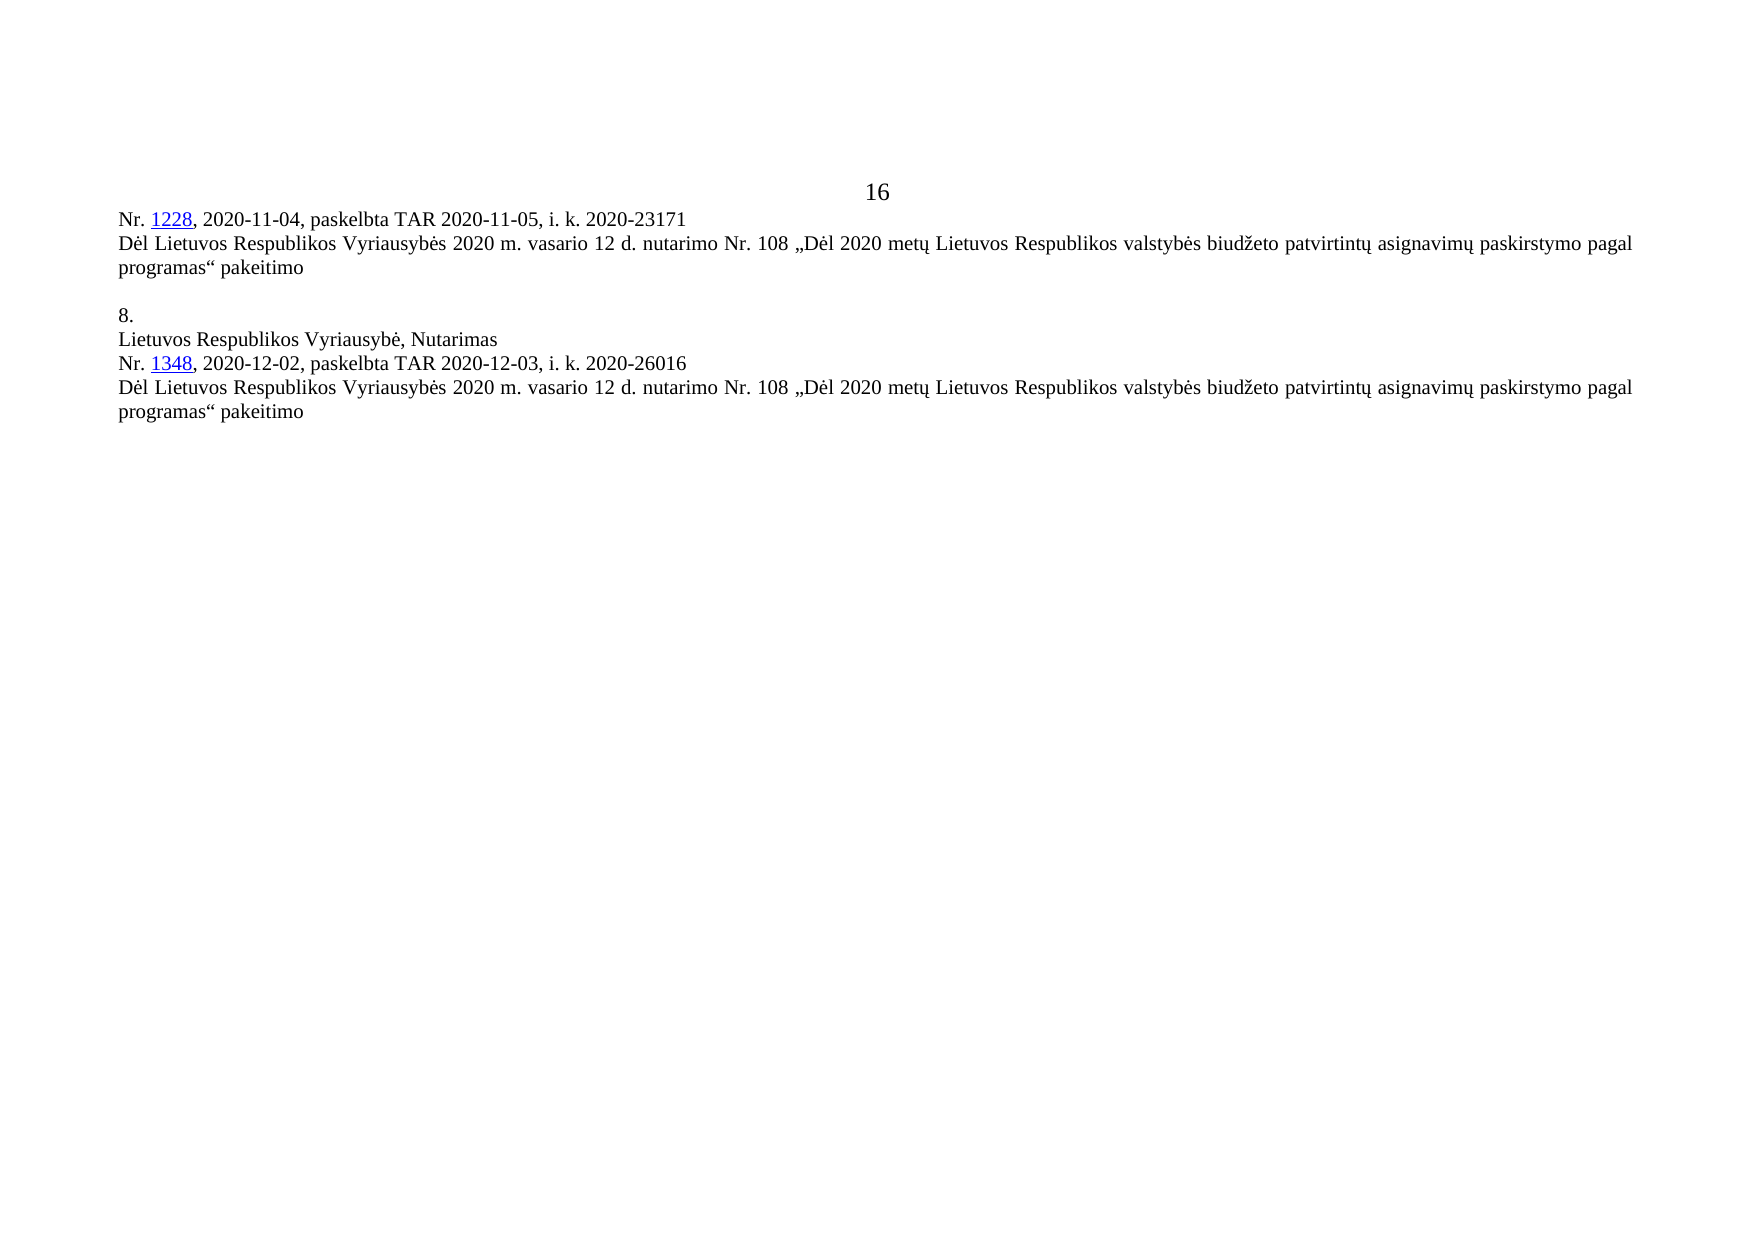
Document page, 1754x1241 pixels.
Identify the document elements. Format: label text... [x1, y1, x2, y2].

text Dėl Lietuvos Respublikos Vyriausybės 2020 m. vasario 12 d. nutarimo Nr. 108 „Dėl 2020 metų Lietuvos Respublikos valstybės biudžeto patvirtintų asignavimų paskirstymo pagal programas“ pakeitimo [118, 231, 1636, 279]
text Lietuvos Respublikos Vyriausybė, Nutarimas [118, 327, 1636, 351]
text 8. [118, 303, 1636, 327]
text Dėl Lietuvos Respublikos Vyriausybės 2020 m. vasario 12 d. nutarimo Nr. 108 „Dėl 2020 metų Lietuvos Respublikos valstybės biudžeto patvirtintų asignavimų paskirstymo pagal programas“ pakeitimo [118, 375, 1636, 423]
text Nr. 1228, 2020-11-04, paskelbta TAR 2020-11-05, i. k. 2020-23171 [118, 207, 1636, 231]
text Nr. 1348, 2020-12-02, paskelbta TAR 2020-12-03, i. k. 2020-26016 [118, 351, 1636, 375]
